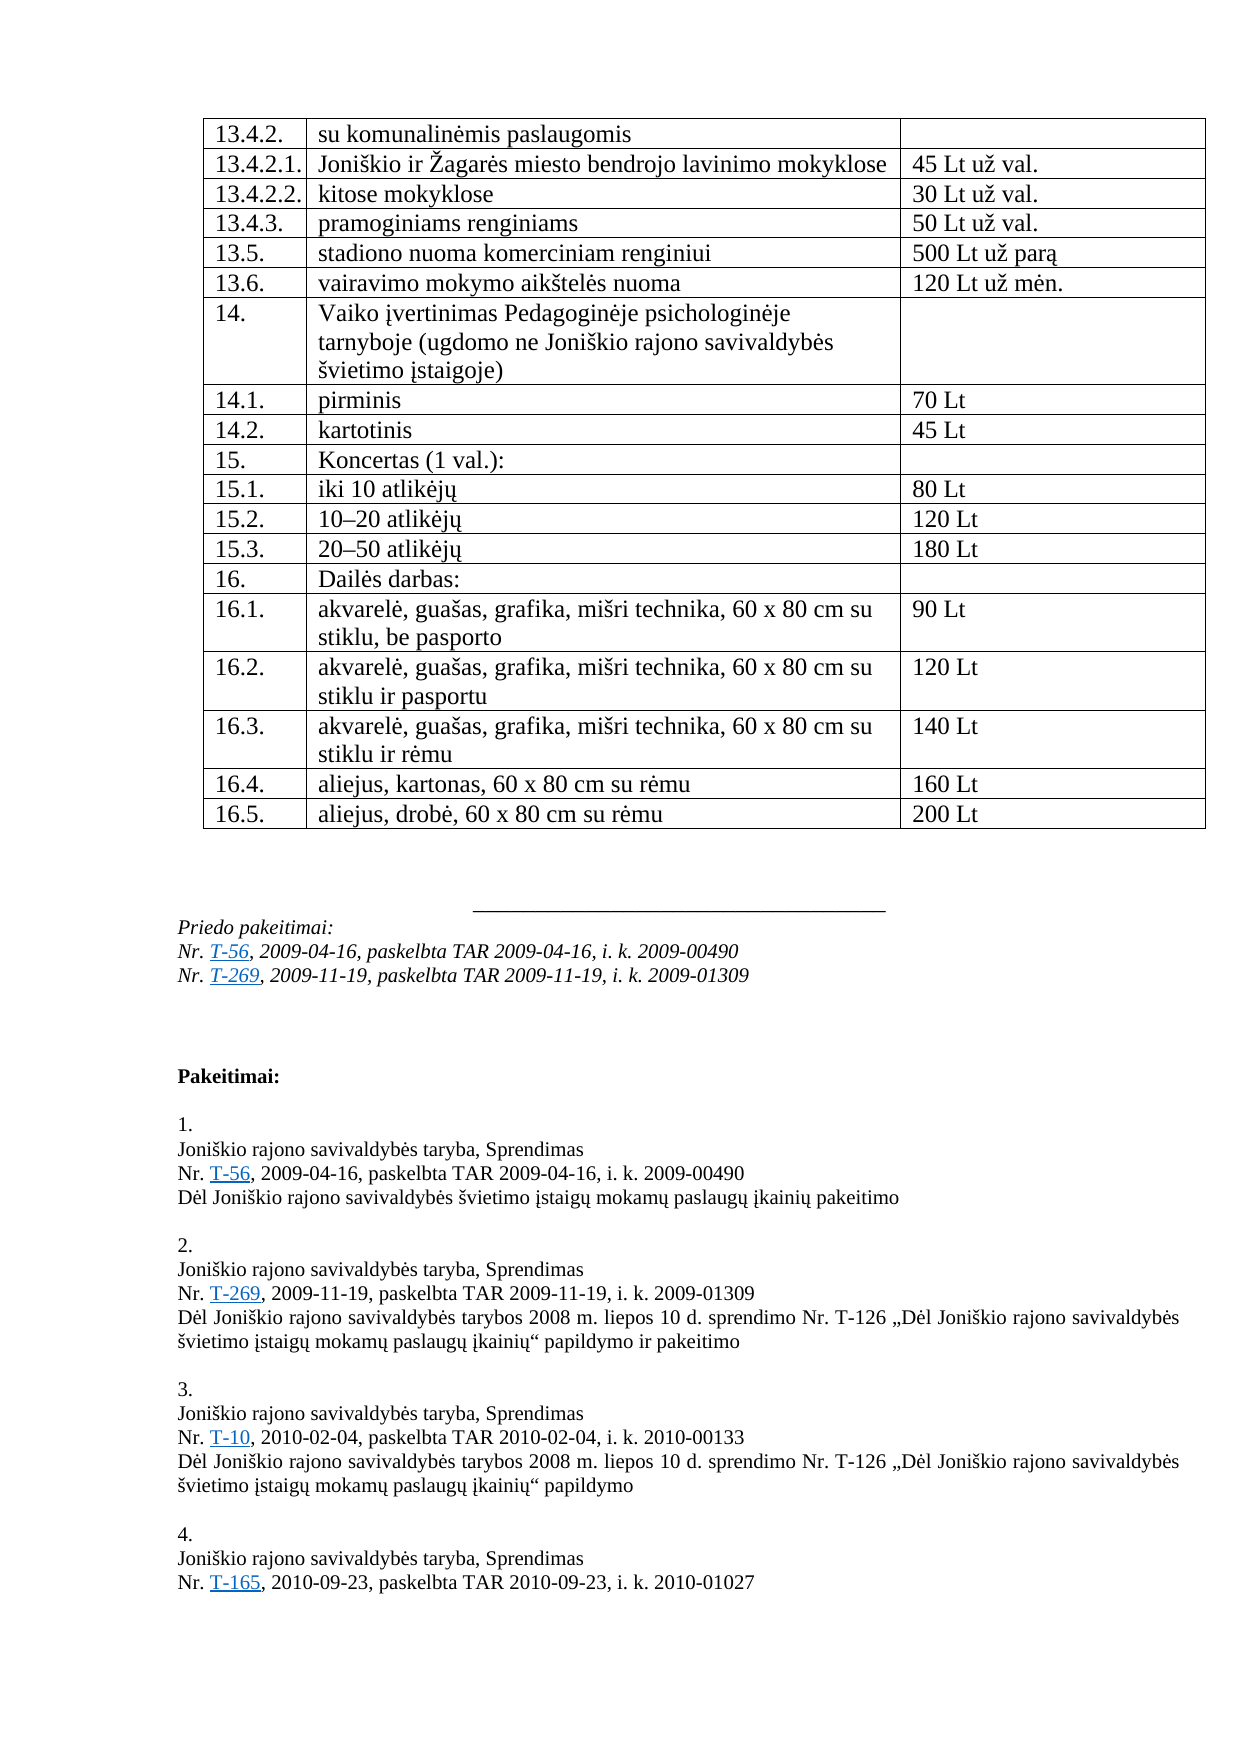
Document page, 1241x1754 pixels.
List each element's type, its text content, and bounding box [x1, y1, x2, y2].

table_cell 20–50 atlikėjų [307, 534, 900, 563]
text Nr. T-56, 2009-04-16, paskelbta TAR 2009-04-16, i. k. 2009-00490 [177, 1161, 1181, 1184]
table_cell 16.4. [204, 769, 306, 798]
table_cell aliejus, drobė, 60 x 80 cm su rėmu [307, 799, 900, 828]
table_cell su komunalinėmis paslaugomis [307, 119, 900, 148]
table_cell 14. [204, 298, 306, 384]
table_cell kartotinis [307, 415, 900, 444]
text Priedo pakeitimai: [177, 915, 1181, 939]
table_cell 45 Lt [901, 415, 1205, 444]
table_cell 14.1. [204, 385, 306, 414]
table_cell 13.4.2. [204, 119, 306, 148]
text Joniškio rajono savivaldybės taryba, Sprendimas [177, 1401, 1181, 1425]
text Joniškio rajono savivaldybės taryba, Sprendimas [177, 1136, 1181, 1161]
table_cell kitose mokyklose [307, 179, 900, 207]
table_cell 15. [204, 445, 306, 473]
table_cell 120 Lt [901, 652, 1205, 710]
table_cell 180 Lt [901, 534, 1205, 563]
table_cell 10–20 atlikėjų [307, 504, 900, 533]
table_cell [901, 445, 1205, 473]
table_cell 200 Lt [901, 799, 1205, 828]
table_cell 120 Lt [901, 504, 1205, 533]
table_cell vairavimo mokymo aikštelės nuoma [307, 268, 900, 297]
table_cell 13.4.2.2. [204, 179, 306, 207]
table_cell 120 Lt už mėn. [901, 268, 1205, 297]
table_cell 16. [204, 564, 306, 593]
table_cell 50 Lt už val. [901, 209, 1205, 237]
text Nr. T-165, 2010-09-23, paskelbta TAR 2010-09-23, i. k. 2010-01027 [177, 1569, 1181, 1594]
table_cell 13.5. [204, 238, 306, 267]
table_cell 90 Lt [901, 594, 1205, 651]
text Nr. T-269, 2009-11-19, paskelbta TAR 2009-11-19, i. k. 2009-01309 [177, 963, 1181, 987]
text _________________________________ [177, 886, 1181, 915]
table_cell 16.1. [204, 594, 306, 651]
table_cell Koncertas (1 val.): [307, 445, 900, 473]
table_cell akvarelė, guašas, grafika, mišri technika, 60 x 80 cm su stiklu, be pasporto [307, 594, 900, 651]
text Dėl Joniškio rajono savivaldybės tarybos 2008 m. liepos 10 d. sprendimo Nr. T-126 „Dėl Joniškio rajono savivaldybės švietimo įstaigų mokamų paslaugų įkainių“ papildymo [177, 1449, 1181, 1497]
table_cell Joniškio ir Žagarės miesto bendrojo lavinimo mokyklose [307, 149, 900, 178]
table_cell [901, 119, 1205, 148]
table_cell 16.3. [204, 711, 306, 768]
table_cell Dailės darbas: [307, 564, 900, 593]
text Nr. T-10, 2010-02-04, paskelbta TAR 2010-02-04, i. k. 2010-00133 [177, 1425, 1181, 1449]
text 3. [177, 1377, 1181, 1401]
text Joniškio rajono savivaldybės taryba, Sprendimas [177, 1546, 1181, 1569]
table_cell 140 Lt [901, 711, 1205, 768]
table_cell 70 Lt [901, 385, 1205, 414]
text Dėl Joniškio rajono savivaldybės tarybos 2008 m. liepos 10 d. sprendimo Nr. T-126 „Dėl Joniškio rajono savivaldybės švietimo įstaigų mokamų paslaugų įkainių“ papildymo ir pakeitimo [177, 1305, 1181, 1353]
table_cell stadiono nuoma komerciniam renginiui [307, 238, 900, 267]
table_cell 13.4.3. [204, 209, 306, 237]
table_cell Vaiko įvertinimas Pedagoginėje psichologinėje tarnyboje (ugdomo ne Joniškio rajono savivaldybės švietimo įstaigoje) [307, 298, 900, 384]
table_cell pirminis [307, 385, 900, 414]
table_cell iki 10 atlikėjų [307, 475, 900, 503]
table_cell 15.3. [204, 534, 306, 563]
text 4. [177, 1521, 1181, 1546]
table_cell akvarelė, guašas, grafika, mišri technika, 60 x 80 cm su stiklu ir pasportu [307, 652, 900, 710]
text Joniškio rajono savivaldybės taryba, Sprendimas [177, 1257, 1181, 1281]
table_cell pramoginiams renginiams [307, 209, 900, 237]
table_cell 14.2. [204, 415, 306, 444]
table_cell akvarelė, guašas, grafika, mišri technika, 60 x 80 cm su stiklu ir rėmu [307, 711, 900, 768]
table_cell 45 Lt už val. [901, 149, 1205, 178]
table_cell 15.1. [204, 475, 306, 503]
table_cell 160 Lt [901, 769, 1205, 798]
table_cell [901, 298, 1205, 384]
table_cell 16.2. [204, 652, 306, 710]
table_cell 80 Lt [901, 475, 1205, 503]
table_cell 500 Lt už parą [901, 238, 1205, 267]
text 1. [177, 1112, 1181, 1136]
text Nr. T-269, 2009-11-19, paskelbta TAR 2009-11-19, i. k. 2009-01309 [177, 1281, 1181, 1305]
table_cell aliejus, kartonas, 60 x 80 cm su rėmu [307, 769, 900, 798]
text 2. [177, 1233, 1181, 1257]
table_cell 13.4.2.1. [204, 149, 306, 178]
table_cell 30 Lt už val. [901, 179, 1205, 207]
table_cell [901, 564, 1205, 593]
text Pakeitimai: [177, 1064, 1181, 1088]
text Nr. T-56, 2009-04-16, paskelbta TAR 2009-04-16, i. k. 2009-00490 [177, 939, 1181, 963]
table_cell 16.5. [204, 799, 306, 828]
table_cell 15.2. [204, 504, 306, 533]
table_cell 13.6. [204, 268, 306, 297]
text Dėl Joniškio rajono savivaldybės švietimo įstaigų mokamų paslaugų įkainių pakeitimo [177, 1184, 1181, 1209]
